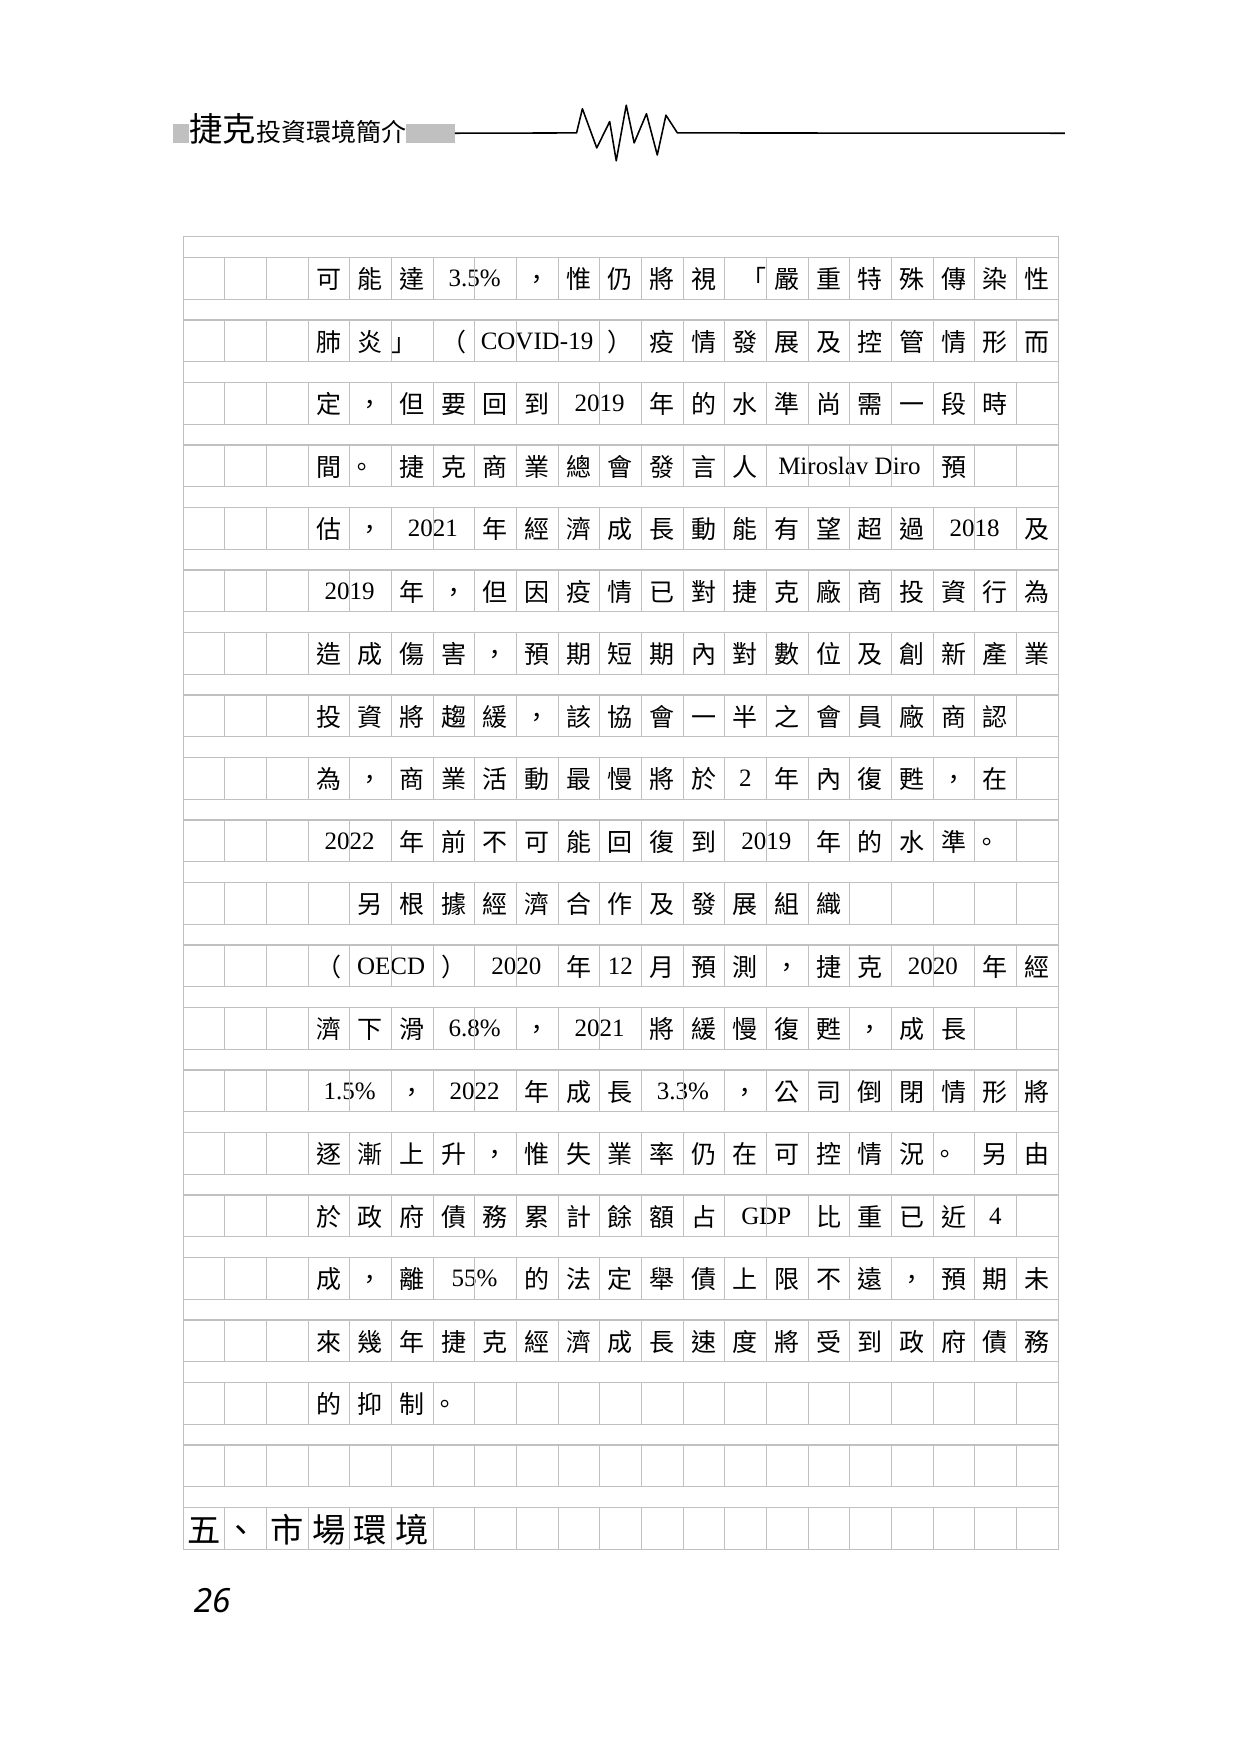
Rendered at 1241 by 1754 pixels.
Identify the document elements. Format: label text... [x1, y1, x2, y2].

text 根據捷克新聞通訊社對雇主協會調查，捷克經濟可望自2021年開始成長，主因2020年比較基期低，失業率將同時攀升，可能達3.5%，惟仍將視「嚴重特殊傳染性肺炎」（COVID-19）疫情發展及控管情形而定，但要回到2019年的水準尚需一段時間。捷克商業總會發言人Miroslav Diro預估，2021年經濟成長動能有望超過2018及2019年，但因疫情已對捷克廠商投資行為造成傷害，預期短期內對數位及創新產業投資將趨緩，該協會一半之會員廠商認為，商業活動最慢將於2年內復甦，在2022年前不可能回復到2019年的水準。 [281, 487, 1058, 507]
text 另根據經濟合作及發展組織（OECD）2020年12月預測，捷克2020年經濟下滑6.8%，2021將緩慢復甦，成長1.5%，2022年成長3.3%，公司倒閉情形將逐漸上升，惟失業率仍在可控情況。另由於政府債務累計餘額占GDP比重已近4成，離55%的法定舉債上限不遠，預期未來幾年捷克經濟成長速度將受到政府債務的抑制。 [281, 1175, 1058, 1194]
text 根據捷克新聞通訊社對雇主協會調查，捷克經濟可望自2021年開始成長，主因2020年比較基期低，失業率將同時攀升，可能達3.5%，惟仍將視「嚴重特殊傳染性肺炎」（COVID-19）疫情發展及控管情形而定，但要回到2019年的水準尚需一段時間。捷克商業總會發言人Miroslav Diro預估，2021年經濟成長動能有望超過2018及2019年，但因疫情已對捷克廠商投資行為造成傷害，預期短期內對數位及創新產業投資將趨緩，該協會一半之會員廠商認為，商業活動最慢將於2年內復甦，在2022年前不可能回復到2019年的水準。 [281, 300, 1058, 319]
text 根據捷克新聞通訊社對雇主協會調查，捷克經濟可望自2021年開始成長，主因2020年比較基期低，失業率將同時攀升，可能達3.5%，惟仍將視「嚴重特殊傳染性肺炎」（COVID-19）疫情發展及控管情形而定，但要回到2019年的水準尚需一段時間。捷克商業總會發言人Miroslav Diro預估，2021年經濟成長動能有望超過2018及2019年，但因疫情已對捷克廠商投資行為造成傷害，預期短期內對數位及創新產業投資將趨緩，該協會一半之會員廠商認為，商業活動最慢將於2年內復甦，在2022年前不可能回復到2019年的水準。 [281, 362, 1058, 382]
text 根據捷克新聞通訊社對雇主協會調查，捷克經濟可望自2021年開始成長，主因2020年比較基期低，失業率將同時攀升，可能達3.5%，惟仍將視「嚴重特殊傳染性肺炎」（COVID-19）疫情發展及控管情形而定，但要回到2019年的水準尚需一段時間。捷克商業總會發言人Miroslav Diro預估，2021年經濟成長動能有望超過2018及2019年，但因疫情已對捷克廠商投資行為造成傷害，預期短期內對數位及創新產業投資將趨緩，該協會一半之會員廠商認為，商業活動最慢將於2年內復甦，在2022年前不可能回復到2019年的水準。 [281, 550, 1058, 569]
text 境 [392, 1508, 433, 1549]
text 根據捷克新聞通訊社對雇主協會調查，捷克經濟可望自2021年開始成長，主因2020年比較基期低，失業率將同時攀升，可能達3.5%，惟仍將視「嚴重特殊傳染性肺炎」（COVID-19）疫情發展及控管情形而定，但要回到2019年的水準尚需一段時間。捷克商業總會發言人Miroslav Diro預估，2021年經濟成長動能有望超過2018及2019年，但因疫情已對捷克廠商投資行為造成傷害，預期短期內對數位及創新產業投資將趨緩，該協會一半之會員廠商認為，商業活動最慢將於2年內復甦，在2022年前不可能回復到2019年的水準。 [281, 675, 1058, 694]
text 根據捷克新聞通訊社對雇主協會調查，捷克經濟可望自2021年開始成長，主因2020年比較基期低，失業率將同時攀升，可能達3.5%，惟仍將視「嚴重特殊傳染性肺炎」（COVID-19）疫情發展及控管情形而定，但要回到2019年的水準尚需一段時間。捷克商業總會發言人Miroslav Diro預估，2021年經濟成長動能有望超過2018及2019年，但因疫情已對捷克廠商投資行為造成傷害，預期短期內對數位及創新產業投資將趨緩，該協會一半之會員廠商認為，商業活動最慢將於2年內復甦，在2022年前不可能回復到2019年的水準。 [281, 425, 1058, 444]
text [184, 1487, 1058, 1507]
text [517, 1508, 558, 1549]
text 環 [350, 1508, 391, 1549]
text 另根據經濟合作及發展組織（OECD）2020年12月預測，捷克2020年經濟下滑6.8%，2021將緩慢復甦，成長1.5%，2022年成長3.3%，公司倒閉情形將逐漸上升，惟失業率仍在可控情況。另由於政府債務累計餘額占GDP比重已近4成，離55%的法定舉債上限不遠，預期未來幾年捷克經濟成長速度將受到政府債務的抑制。 [281, 1112, 1058, 1132]
text 另根據經濟合作及發展組織（OECD）2020年12月預測，捷克2020年經濟下滑6.8%，2021將緩慢復甦，成長1.5%，2022年成長3.3%，公司倒閉情形將逐漸上升，惟失業率仍在可控情況。另由於政府債務累計餘額占GDP比重已近4成，離55%的法定舉債上限不遠，預期未來幾年捷克經濟成長速度將受到政府債務的抑制。 [281, 1362, 1058, 1382]
text [684, 1508, 724, 1549]
text 另根據經濟合作及發展組織（OECD）2020年12月預測，捷克2020年經濟下滑6.8%，2021將緩慢復甦，成長1.5%，2022年成長3.3%，公司倒閉情形將逐漸上升，惟失業率仍在可控情況。另由於政府債務累計餘額占GDP比重已近4成，離55%的法定舉債上限不遠，預期未來幾年捷克經濟成長速度將受到政府債務的抑制。 [281, 1050, 1058, 1069]
text 、 [225, 1508, 266, 1549]
text 另根據經濟合作及發展組織（OECD）2020年12月預測，捷克2020年經濟下滑6.8%，2021將緩慢復甦，成長1.5%，2022年成長3.3%，公司倒閉情形將逐漸上升，惟失業率仍在可控情況。另由於政府債務累計餘額占GDP比重已近4成，離55%的法定舉債上限不遠，預期未來幾年捷克經濟成長速度將受到政府債務的抑制。 [281, 987, 1058, 1007]
text 五 [184, 1508, 224, 1549]
text [850, 1508, 891, 1549]
text 根據捷克新聞通訊社對雇主協會調查，捷克經濟可望自2021年開始成長，主因2020年比較基期低，失業率將同時攀升，可能達3.5%，惟仍將視「嚴重特殊傳染性肺炎」（COVID-19）疫情發展及控管情形而定，但要回到2019年的水準尚需一段時間。捷克商業總會發言人Miroslav Diro預估，2021年經濟成長動能有望超過2018及2019年，但因疫情已對捷克廠商投資行為造成傷害，預期短期內對數位及創新產業投資將趨緩，該協會一半之會員廠商認為，商業活動最慢將於2年內復甦，在2022年前不可能回復到2019年的水準。 [281, 800, 1058, 819]
text [934, 1508, 974, 1549]
text [975, 1508, 1016, 1549]
text 根據捷克新聞通訊社對雇主協會調查，捷克經濟可望自2021年開始成長，主因2020年比較基期低，失業率將同時攀升，可能達3.5%，惟仍將視「嚴重特殊傳染性肺炎」（COVID-19）疫情發展及控管情形而定，但要回到2019年的水準尚需一段時間。捷克商業總會發言人Miroslav Diro預估，2021年經濟成長動能有望超過2018及2019年，但因疫情已對捷克廠商投資行為造成傷害，預期短期內對數位及創新產業投資將趨緩，該協會一半之會員廠商認為，商業活動最慢將於2年內復甦，在2022年前不可能回復到2019年的水準。 [281, 237, 1058, 257]
text 另根據經濟合作及發展組織（OECD）2020年12月預測，捷克2020年經濟下滑6.8%，2021將緩慢復甦，成長1.5%，2022年成長3.3%，公司倒閉情形將逐漸上升，惟失業率仍在可控情況。另由於政府債務累計餘額占GDP比重已近4成，離55%的法定舉債上限不遠，預期未來幾年捷克經濟成長速度將受到政府債務的抑制。 [281, 1237, 1058, 1257]
text 另根據經濟合作及發展組織（OECD）2020年12月預測，捷克2020年經濟下滑6.8%，2021將緩慢復甦，成長1.5%，2022年成長3.3%，公司倒閉情形將逐漸上升，惟失業率仍在可控情況。另由於政府債務累計餘額占GDP比重已近4成，離55%的法定舉債上限不遠，預期未來幾年捷克經濟成長速度將受到政府債務的抑制。 [281, 925, 1058, 944]
text [725, 1508, 766, 1549]
text [767, 1508, 808, 1549]
text 場 [309, 1508, 349, 1549]
text [892, 1508, 933, 1549]
text [559, 1508, 599, 1549]
text [642, 1508, 683, 1549]
text 根據捷克新聞通訊社對雇主協會調查，捷克經濟可望自2021年開始成長，主因2020年比較基期低，失業率將同時攀升，可能達3.5%，惟仍將視「嚴重特殊傳染性肺炎」（COVID-19）疫情發展及控管情形而定，但要回到2019年的水準尚需一段時間。捷克商業總會發言人Miroslav Diro預估，2021年經濟成長動能有望超過2018及2019年，但因疫情已對捷克廠商投資行為造成傷害，預期短期內對數位及創新產業投資將趨緩，該協會一半之會員廠商認為，商業活動最慢將於2年內復甦，在2022年前不可能回復到2019年的水準。 [281, 612, 1058, 632]
text [1017, 1508, 1058, 1549]
text [600, 1508, 641, 1549]
text 另根據經濟合作及發展組織（OECD）2020年12月預測，捷克2020年經濟下滑6.8%，2021將緩慢復甦，成長1.5%，2022年成長3.3%，公司倒閉情形將逐漸上升，惟失業率仍在可控情況。另由於政府債務累計餘額占GDP比重已近4成，離55%的法定舉債上限不遠，預期未來幾年捷克經濟成長速度將受到政府債務的抑制。 [281, 862, 1058, 882]
text [475, 1508, 516, 1549]
text 另根據經濟合作及發展組織（OECD）2020年12月預測，捷克2020年經濟下滑6.8%，2021將緩慢復甦，成長1.5%，2022年成長3.3%，公司倒閉情形將逐漸上升，惟失業率仍在可控情況。另由於政府債務累計餘額占GDP比重已近4成，離55%的法定舉債上限不遠，預期未來幾年捷克經濟成長速度將受到政府債務的抑制。 [281, 1300, 1058, 1319]
text [434, 1508, 474, 1549]
text [809, 1508, 849, 1549]
text 市 [267, 1508, 308, 1549]
text 根據捷克新聞通訊社對雇主協會調查，捷克經濟可望自2021年開始成長，主因2020年比較基期低，失業率將同時攀升，可能達3.5%，惟仍將視「嚴重特殊傳染性肺炎」（COVID-19）疫情發展及控管情形而定，但要回到2019年的水準尚需一段時間。捷克商業總會發言人Miroslav Diro預估，2021年經濟成長動能有望超過2018及2019年，但因疫情已對捷克廠商投資行為造成傷害，預期短期內對數位及創新產業投資將趨緩，該協會一半之會員廠商認為，商業活動最慢將於2年內復甦，在2022年前不可能回復到2019年的水準。 [281, 737, 1058, 757]
